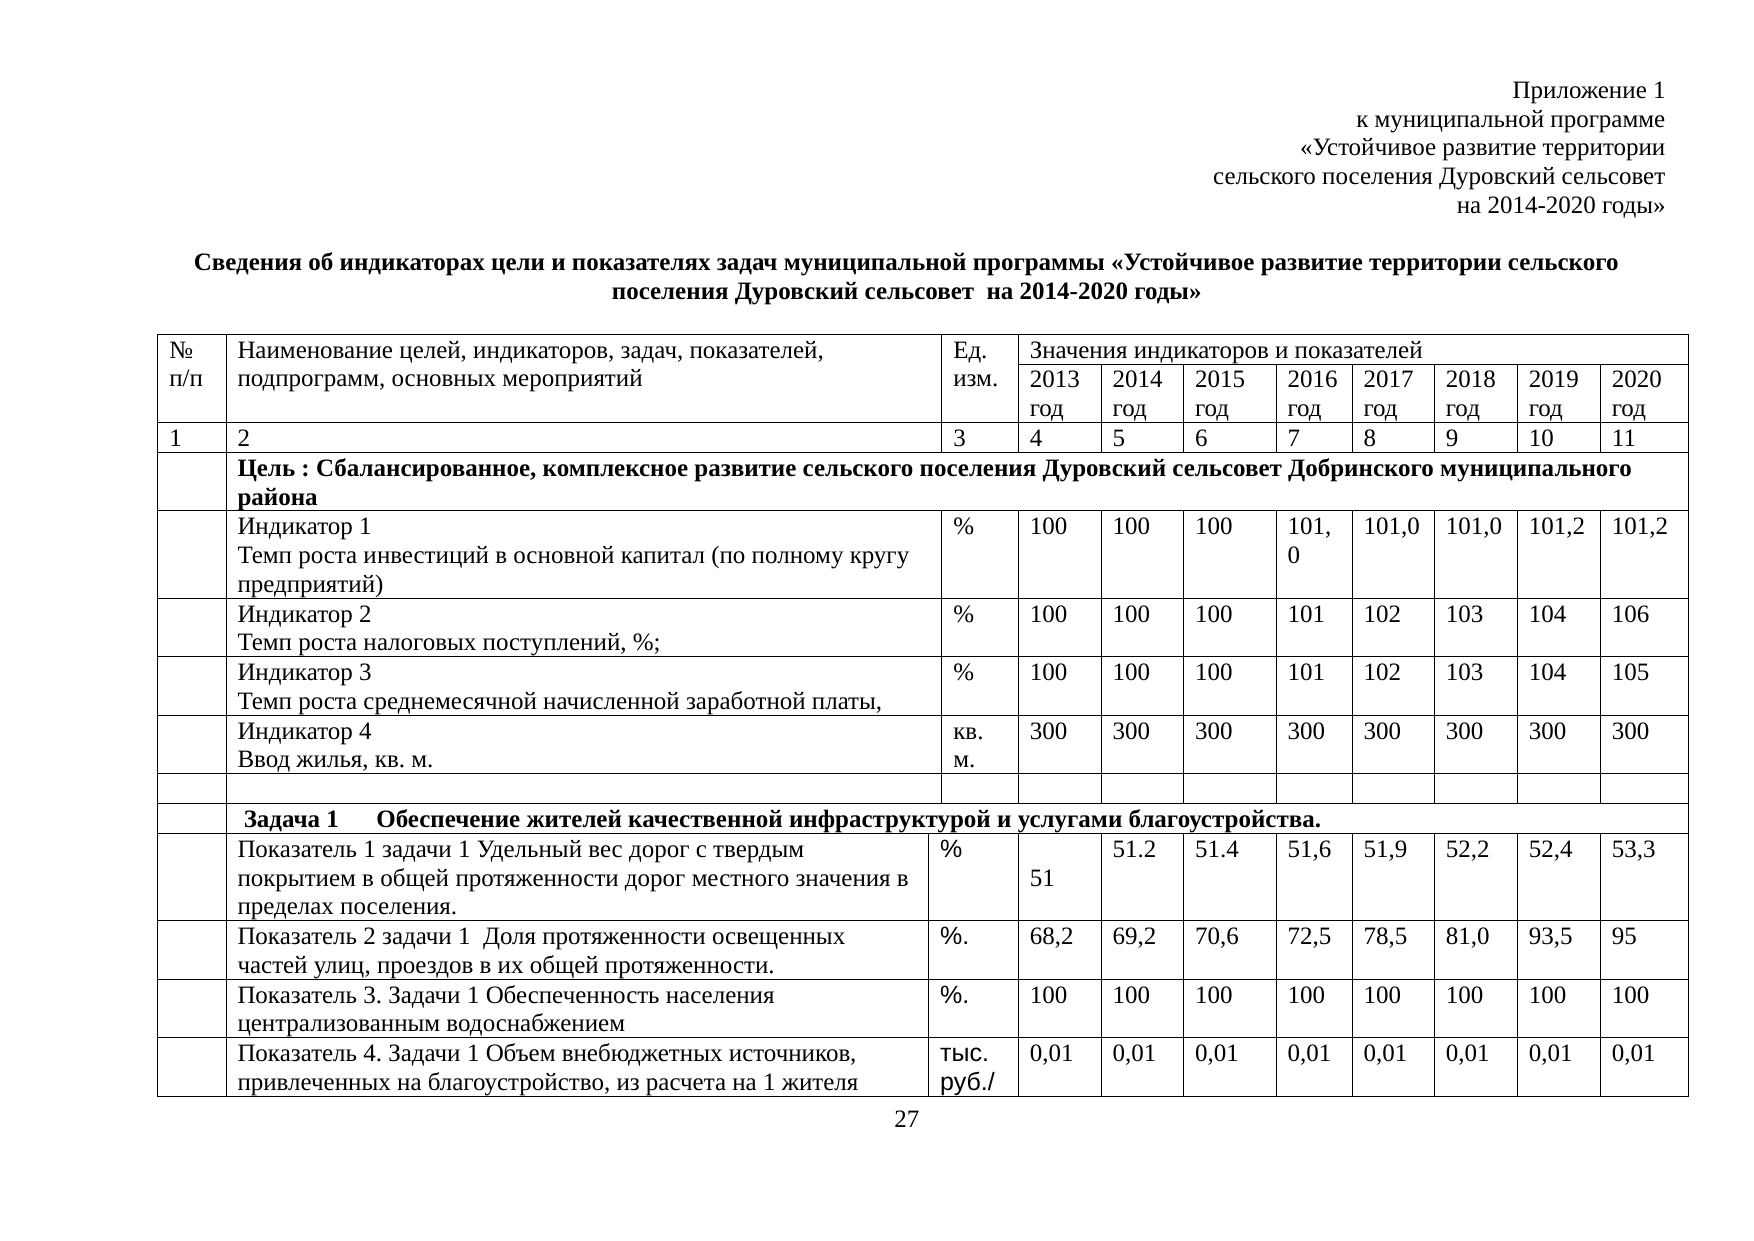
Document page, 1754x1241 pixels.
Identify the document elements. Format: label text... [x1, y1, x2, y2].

table_cell [1601, 774, 1688, 803]
table_cell 95 [1601, 921, 1688, 979]
table_cell % [942, 657, 1018, 715]
table_cell 51.2 [1102, 834, 1183, 920]
table_cell 51.4 [1184, 834, 1276, 920]
table_cell 5 [1102, 423, 1183, 452]
table_cell 101,0 [1277, 511, 1352, 598]
table_cell 2018 год [1435, 365, 1517, 422]
text на 2014-2020 годы» [148, 190, 1665, 219]
table_cell [158, 774, 226, 803]
table_cell 0,01 [1518, 1038, 1600, 1096]
table_cell 52,4 [1518, 834, 1600, 920]
table_cell 300 [1518, 716, 1600, 773]
table_cell 2017 год [1353, 365, 1434, 422]
table_cell 100 [1353, 980, 1434, 1037]
table_cell 100 [1102, 980, 1183, 1037]
table_cell 51,6 [1277, 834, 1352, 920]
table_cell 69,2 [1102, 921, 1183, 979]
table_cell Индикатор 4 Ввод жилья, кв. м. [227, 716, 941, 773]
table_cell 0,01 [1019, 1038, 1101, 1096]
table_cell [1353, 774, 1434, 803]
table_cell [158, 921, 226, 979]
table_cell [1102, 774, 1183, 803]
table_cell 100 [1019, 657, 1101, 715]
table_cell % [942, 511, 1018, 598]
table_cell 2016 год [1277, 365, 1352, 422]
table_cell 101,0 [1435, 511, 1517, 598]
table_cell [1277, 774, 1352, 803]
table_cell 78,5 [1353, 921, 1434, 979]
table_cell 104 [1518, 599, 1600, 656]
table_cell Индикатор 2 Темп роста налоговых поступлений, %; [227, 599, 941, 656]
text Сведения об индикаторах цели и показателях задач муниципальной программы «Устойчивое развитие территории сельского поселения Дуровский сельсовет на 2014-2020 годы» [148, 247, 1665, 305]
table_cell 102 [1353, 657, 1434, 715]
table_cell 100 [1435, 980, 1517, 1037]
table_cell 102 [1353, 599, 1434, 656]
table_header Значения индикаторов и показателей [1019, 335, 1688, 363]
table_cell 100 [1184, 599, 1276, 656]
table_cell 0,01 [1435, 1038, 1517, 1096]
table_cell 70,6 [1184, 921, 1276, 979]
table_cell [158, 834, 226, 920]
table_cell %. [929, 921, 1018, 979]
table_cell 100 [1019, 980, 1101, 1037]
table_cell 300 [1353, 716, 1434, 773]
table_cell 2013 год [1019, 365, 1101, 422]
table_cell 0,01 [1102, 1038, 1183, 1096]
table_cell 0,01 [1277, 1038, 1352, 1096]
table_cell 0,01 [1353, 1038, 1434, 1096]
table_cell кв. м. [942, 716, 1018, 773]
table_cell [158, 657, 226, 715]
table_cell 100 [1184, 511, 1276, 598]
table_cell 53,3 [1601, 834, 1688, 920]
table_cell 100 [1184, 980, 1276, 1037]
text сельского поселения Дуровский сельсовет [148, 161, 1665, 190]
table_cell 7 [1277, 423, 1352, 452]
table_cell Задача 1 Обеспечение жителей качественной инфраструктурой и услугами благоустройства. [227, 804, 1688, 833]
table_cell [158, 716, 226, 773]
table_cell 101 [1277, 599, 1352, 656]
table_cell 100 [1277, 980, 1352, 1037]
table_cell [158, 453, 226, 510]
table_cell 0,01 [1184, 1038, 1276, 1096]
table_cell 101,0 [1353, 511, 1434, 598]
table_cell 300 [1102, 716, 1183, 773]
table_cell % [929, 834, 1018, 920]
table_cell 100 [1102, 599, 1183, 656]
table_cell 100 [1102, 511, 1183, 598]
table_cell [158, 599, 226, 656]
table_cell [158, 511, 226, 598]
table_cell 100 [1102, 657, 1183, 715]
table_cell 2015 год [1184, 365, 1276, 422]
table_cell 101,2 [1601, 511, 1688, 598]
table_cell 1 [158, 423, 226, 452]
table_cell 300 [1601, 716, 1688, 773]
table_cell 101,2 [1518, 511, 1600, 598]
table_cell 93,5 [1518, 921, 1600, 979]
table_cell 300 [1435, 716, 1517, 773]
table_cell Индикатор 3 Темп роста среднемесячной начисленной заработной платы, [227, 657, 941, 715]
table_cell 3 [942, 423, 1018, 452]
table_cell 72,5 [1277, 921, 1352, 979]
table_cell 8 [1353, 423, 1434, 452]
table_cell 100 [1601, 980, 1688, 1037]
table_cell 68,2 [1019, 921, 1101, 979]
table_cell 106 [1601, 599, 1688, 656]
table_cell 81,0 [1435, 921, 1517, 979]
table_cell 6 [1184, 423, 1276, 452]
table_cell [158, 804, 226, 833]
table_cell 105 [1601, 657, 1688, 715]
text Приложение 1 [148, 75, 1665, 104]
table_cell [1518, 774, 1600, 803]
table_cell 9 [1435, 423, 1517, 452]
table_cell 100 [1184, 657, 1276, 715]
table_cell %. [929, 980, 1018, 1037]
table_cell 300 [1019, 716, 1101, 773]
table_cell [158, 1038, 226, 1096]
table_cell Цель : Сбалансированное, комплексное развитие сельского поселения Дуровский сельсовет Добринского муниципального района [227, 453, 1688, 510]
table_cell 300 [1277, 716, 1352, 773]
table_cell 11 [1601, 423, 1688, 452]
table_cell 100 [1019, 599, 1101, 656]
table_cell Показатель 2 задачи 1 Доля протяженности освещенных частей улиц, проездов в их общей протяженности. [227, 921, 928, 979]
table_header № п/п [158, 335, 226, 422]
table_cell 0,01 [1601, 1038, 1688, 1096]
table_cell 51,9 [1353, 834, 1434, 920]
table_cell 104 [1518, 657, 1600, 715]
table_cell [1184, 774, 1276, 803]
table_cell Показатель 1 задачи 1 Удельный вес дорог с твердым покрытием в общей протяженности дорог местного значения в пределах поселения. [227, 834, 928, 920]
table_cell 2 [227, 423, 941, 452]
table_cell [1435, 774, 1517, 803]
table_header Ед. изм. [942, 335, 1018, 422]
table_cell [227, 774, 941, 803]
table_cell 52,2 [1435, 834, 1517, 920]
table_cell тыс. руб./ [929, 1038, 1018, 1096]
table_cell 2020 год [1601, 365, 1688, 422]
table_cell 103 [1435, 657, 1517, 715]
table_cell 100 [1019, 511, 1101, 598]
table_cell [942, 774, 1018, 803]
table_cell Индикатор 1 Темп роста инвестиций в основной капитал (по полному кругу предприятий) [227, 511, 941, 598]
table_cell 10 [1518, 423, 1600, 452]
table_cell 101 [1277, 657, 1352, 715]
table_cell 300 [1184, 716, 1276, 773]
table_cell 100 [1518, 980, 1600, 1037]
table_cell Показатель 4. Задачи 1 Объем внебюджетных источников, привлеченных на благоустройство, из расчета на 1 жителя [227, 1038, 928, 1096]
table_cell 2019 год [1518, 365, 1600, 422]
table_cell % [942, 599, 1018, 656]
table_header Наименование целей, индикаторов, задач, показателей, подпрограмм, основных мероприятий [227, 335, 941, 422]
table_cell 103 [1435, 599, 1517, 656]
text к муниципальной программе [148, 104, 1665, 132]
table_cell 4 [1019, 423, 1101, 452]
table_cell [1019, 774, 1101, 803]
table_cell 51 [1019, 834, 1101, 920]
table_cell [158, 980, 226, 1037]
table_cell Показатель 3. Задачи 1 Обеспеченность населения централизованным водоснабжением [227, 980, 928, 1037]
table_cell 2014 год [1102, 365, 1183, 422]
text «Устойчивое развитие территории [148, 132, 1665, 161]
